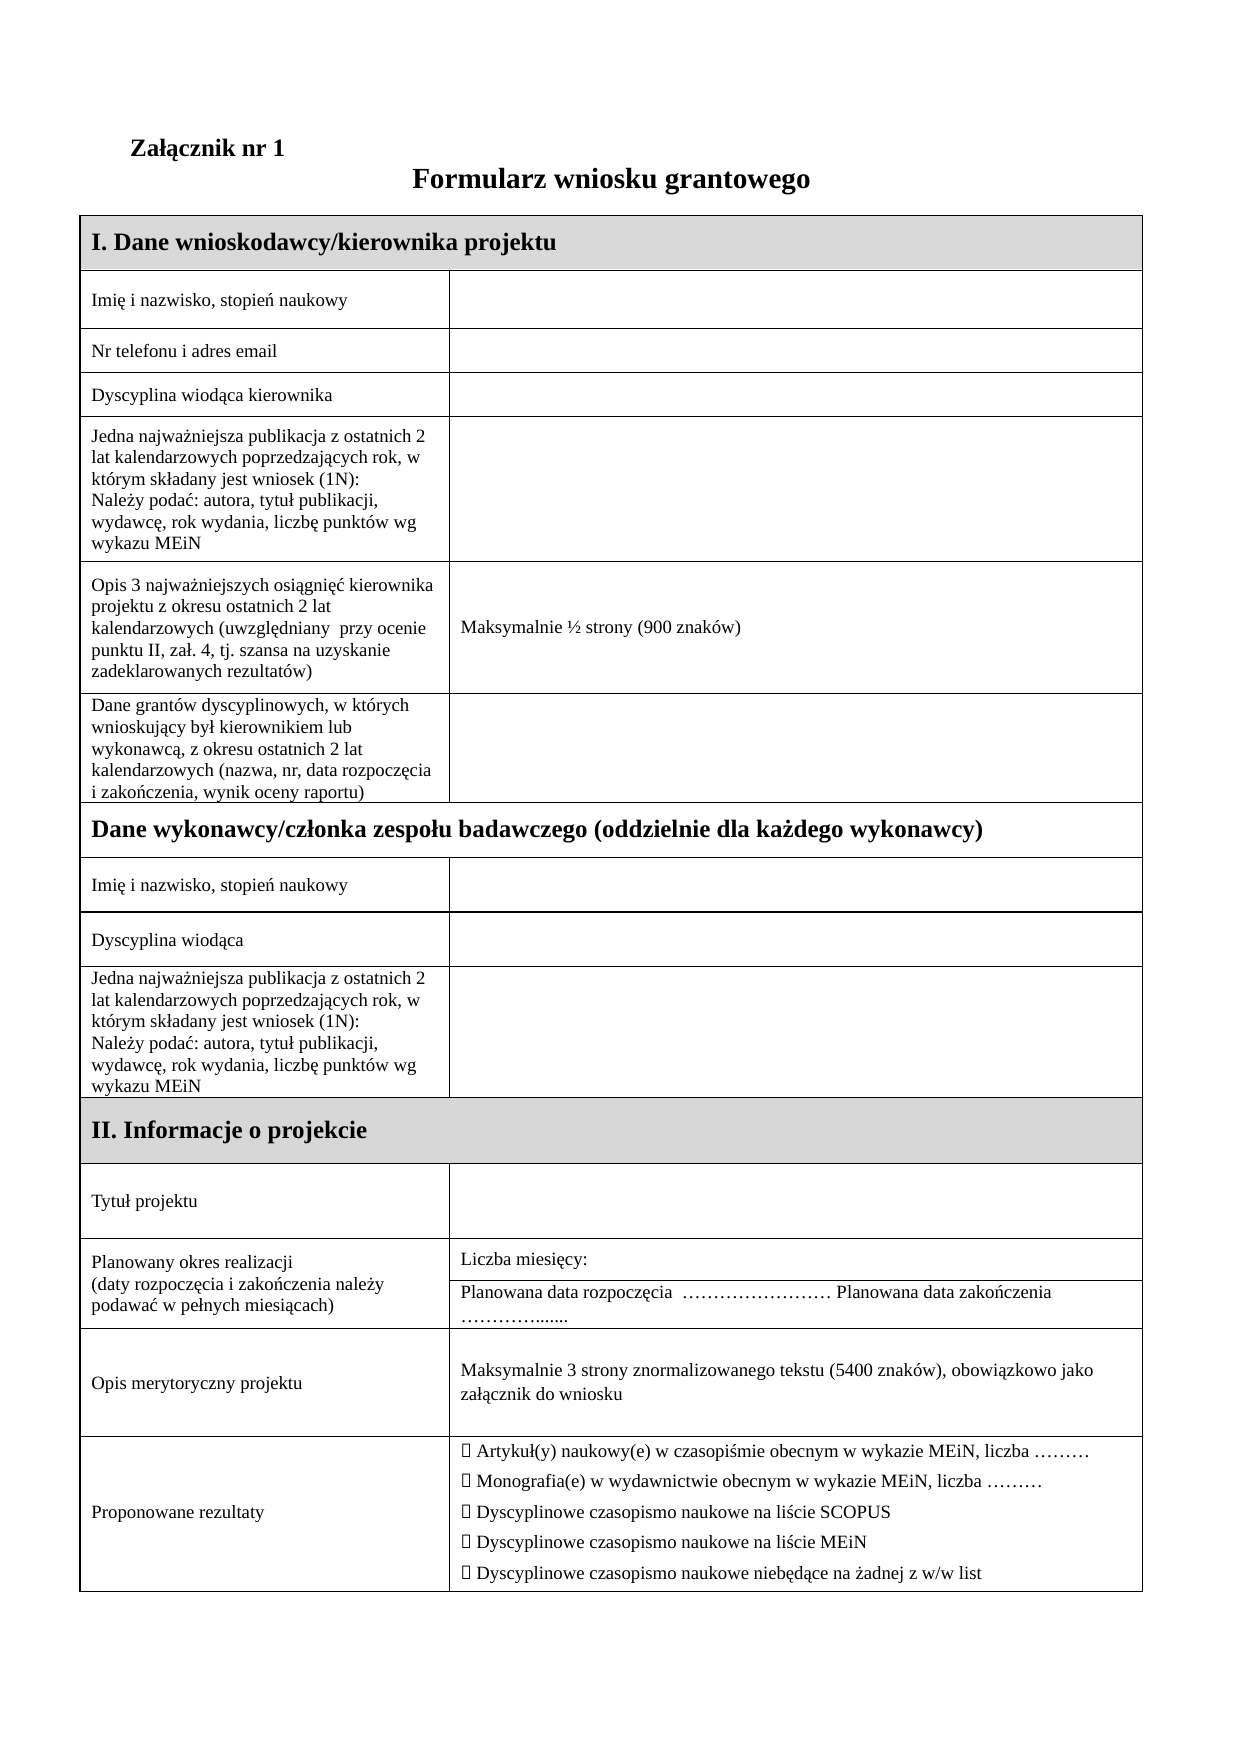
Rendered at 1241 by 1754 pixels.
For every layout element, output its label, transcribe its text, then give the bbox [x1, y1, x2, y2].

text Załącznik nr 1 [130, 133, 1093, 162]
table_cell [450, 373, 1142, 416]
table_cell Proponowane rezultaty [81, 1437, 449, 1591]
table_cell Maksymalnie 3 strony znormalizowanego tekstu (5400 znaków), obowiązkowo jako załącznik do wniosku [450, 1329, 1142, 1436]
table_cell Liczba miesięcy: [450, 1239, 1142, 1280]
table_cell [450, 967, 1142, 1097]
table_cell Imię i nazwisko, stopień naukowy [81, 858, 449, 911]
table_cell [450, 694, 1142, 802]
table_cell [450, 858, 1142, 911]
table_cell Imię i nazwisko, stopień naukowy [81, 271, 449, 328]
table_cell Dane wykonawcy/członka zespołu badawczego (oddzielnie dla każdego wykonawcy) [81, 803, 1142, 857]
table_cell Tytuł projektu [81, 1164, 449, 1237]
table_cell Dyscyplina wiodąca kierownika [81, 373, 449, 416]
table_cell Nr telefonu i adres email [81, 329, 449, 372]
table_cell Jedna najważniejsza publikacja z ostatnich 2 lat kalendarzowych poprzedzających rok, w którym składany jest wniosek (1N): Należy podać: autora, tytuł publikacji, wydawcę, rok wydania, liczbę punktów wg wykazu MEiN [81, 967, 449, 1097]
table_cell Jedna najważniejsza publikacja z ostatnich 2 lat kalendarzowych poprzedzających rok, w którym składany jest wniosek (1N): Należy podać: autora, tytuł publikacji, wydawcę, rok wydania, liczbę punktów wg wykazu MEiN [81, 417, 449, 561]
table_cell [450, 1164, 1142, 1237]
table_cell Dyscyplina wiodąca [81, 913, 449, 966]
table_cell [450, 329, 1142, 372]
table_cell Planowany okres realizacji (daty rozpoczęcia i zakończenia należy podawać w pełnych miesiącach) [81, 1239, 449, 1328]
table_cell Planowana data rozpoczęcia …………………… Planowana data zakończenia …………....... [450, 1281, 1142, 1328]
table_cell II. Informacje o projekcie [81, 1098, 1142, 1163]
text Formularz wniosku grantowego [130, 162, 1093, 195]
table_cell Dane grantów dyscyplinowych, w których wnioskujący był kierownikiem lub wykonawcą, z okresu ostatnich 2 lat kalendarzowych (nazwa, nr, data rozpoczęcia i zakończenia, wynik oceny raportu) [81, 694, 449, 802]
table_header I. Dane wnioskodawcy/kierownika projektu [81, 216, 1142, 269]
table_cell  Artykuł(y) naukowy(e) w czasopiśmie obecnym w wykazie MEiN, liczba ………  Monografia(e) w wydawnictwie obecnym w wykazie MEiN, liczba ………  Dyscyplinowe czasopismo naukowe na liście SCOPUS  Dyscyplinowe czasopismo naukowe na liście MEiN  Dyscyplinowe czasopismo naukowe niebędące na żadnej z w/w list [450, 1437, 1142, 1591]
table_cell Opis 3 najważniejszych osiągnięć kierownika projektu z okresu ostatnich 2 lat kalendarzowych (uwzględniany przy ocenie punktu II, zał. 4, tj. szansa na uzyskanie zadeklarowanych rezultatów) [81, 562, 449, 693]
table_cell Opis merytoryczny projektu [81, 1329, 449, 1436]
table_cell [450, 417, 1142, 561]
table_cell [450, 913, 1142, 966]
table_cell Maksymalnie ½ strony (900 znaków) [450, 562, 1142, 693]
table_cell [450, 271, 1142, 328]
